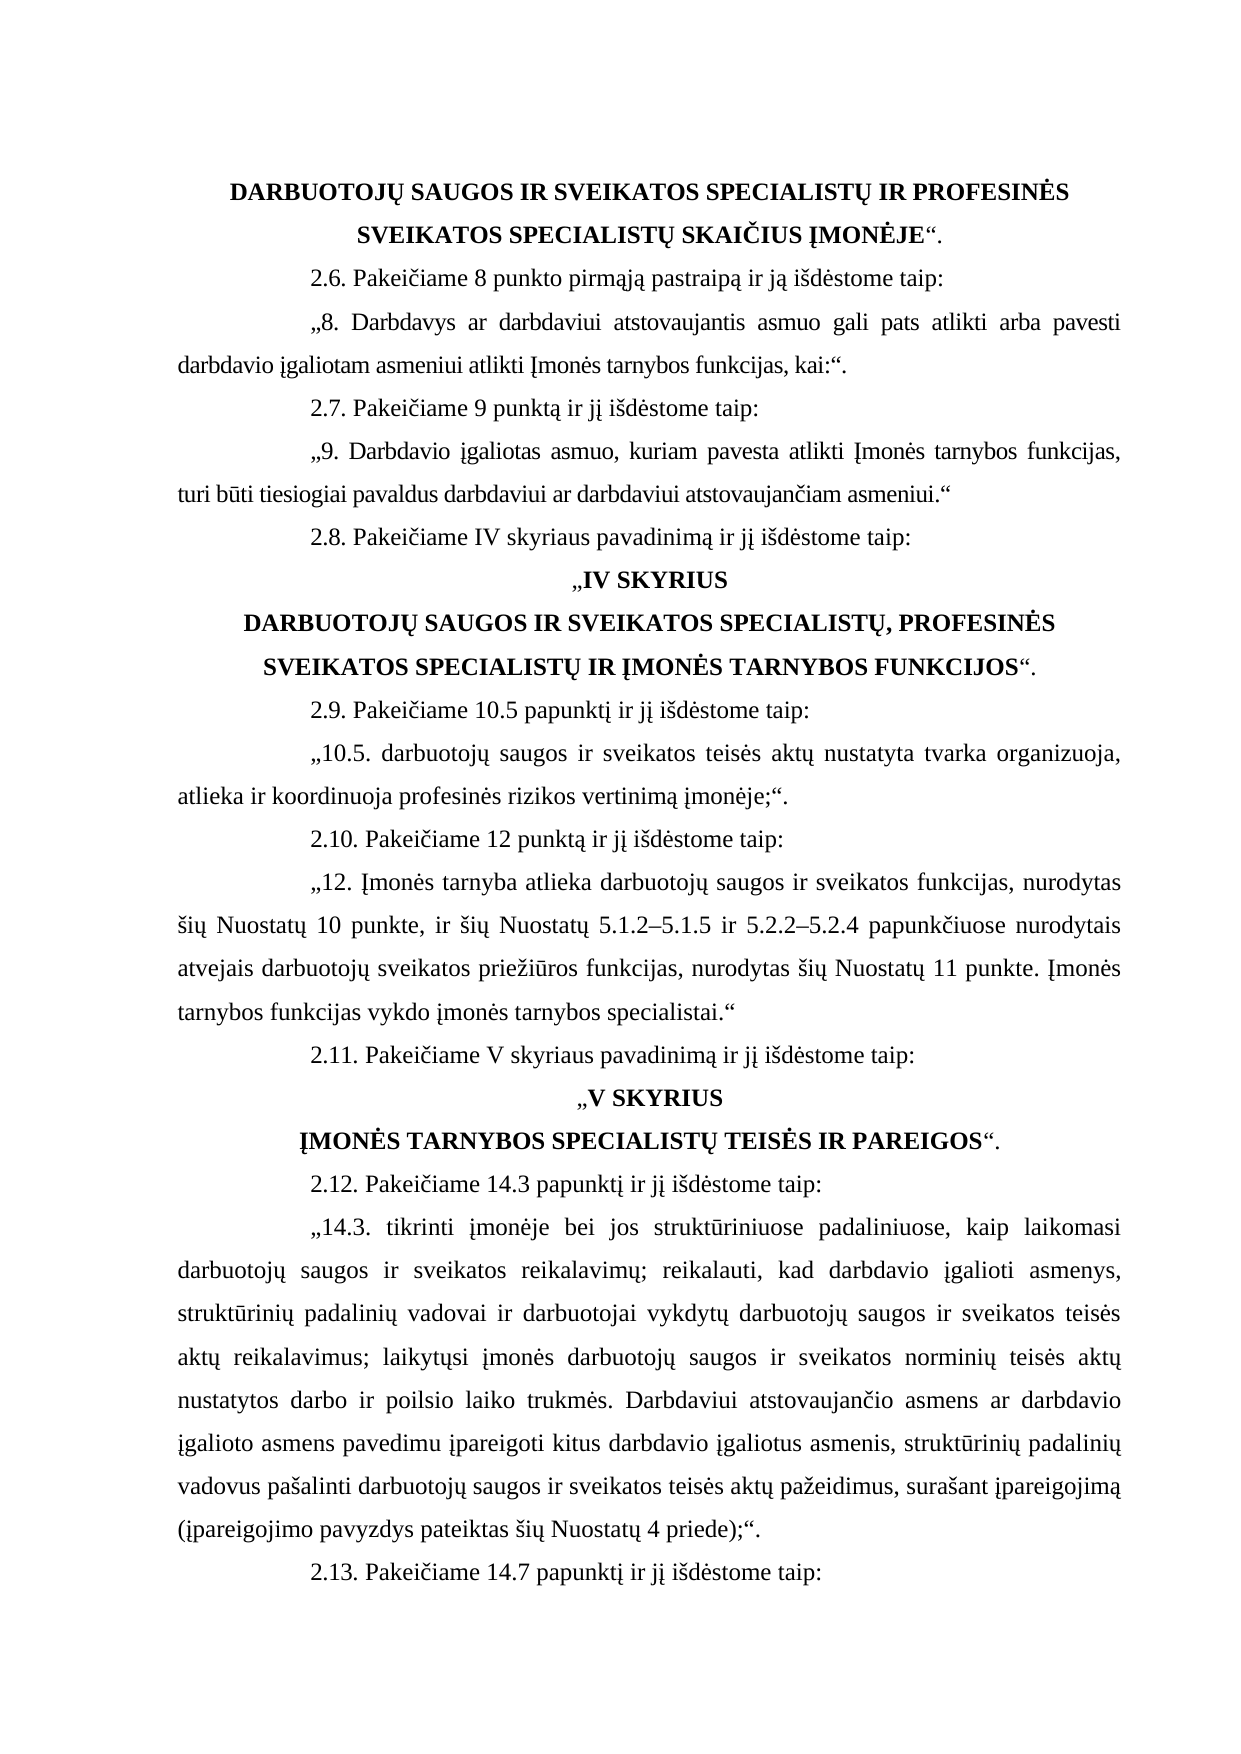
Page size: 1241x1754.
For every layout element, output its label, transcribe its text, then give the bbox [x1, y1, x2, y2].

text 2.12. Pakeičiame 14.3 papunktį ir jį išdėstome taip: [177, 1169, 1122, 1198]
text 2.6. Pakeičiame 8 punkto pirmąją pastraipą ir ją išdėstome taip: [177, 263, 1122, 292]
text „12. Įmonės tarnyba atlieka darbuotojų saugos ir sveikatos funkcijas, nurodytas šių Nuostatų 10 punkte, ir šių Nuostatų 5.1.2–5.1.5 ir 5.2.2–5.2.4 papunkčiuose nurodytais atvejais darbuotojų sveikatos priežiūros funkcijas, nurodytas šių Nuostatų 11 punkte. Įmonės tarnybos funkcijas vykdo įmonės tarnybos specialistai.“ [177, 867, 1122, 1025]
text „V SKYRIUS [177, 1083, 1122, 1112]
text 2.7. Pakeičiame 9 punktą ir jį išdėstome taip: [177, 393, 1122, 422]
text 2.9. Pakeičiame 10.5 papunktį ir jį išdėstome taip: [177, 695, 1122, 723]
text DARBUOTOJŲ SAUGOS IR SVEIKATOS SPECIALISTŲ, PROFESINĖS SVEIKATOS SPECIALISTŲ IR ĮMONĖS TARNYBOS FUNKCIJOS“. [177, 608, 1122, 680]
text 2.8. Pakeičiame IV skyriaus pavadinimą ir jį išdėstome taip: [177, 522, 1122, 551]
text „8. Darbdavys ar darbdaviui atstovaujantis asmuo gali pats atlikti arba pavesti darbdavio įgaliotam asmeniui atlikti Įmonės tarnybos funkcijas, kai:“. [177, 307, 1122, 378]
text „9. Darbdavio įgaliotas asmuo, kuriam pavesta atlikti Įmonės tarnybos funkcijas, turi būti tiesiogiai pavaldus darbdaviui ar darbdaviui atstovaujančiam asmeniui.“ [177, 436, 1122, 508]
text ĮMONĖS TARNYBOS SPECIALISTŲ TEISĖS IR PAREIGOS“. [177, 1126, 1122, 1155]
text „IV SKYRIUS [177, 565, 1122, 594]
text „14.3. tikrinti įmonėje bei jos struktūriniuose padaliniuose, kaip laikomasi darbuotojų saugos ir sveikatos reikalavimų; reikalauti, kad darbdavio įgalioti asmenys, struktūrinių padalinių vadovai ir darbuotojai vykdytų darbuotojų saugos ir sveikatos teisės aktų reikalavimus; laikytųsi įmonės darbuotojų saugos ir sveikatos norminių teisės aktų nustatytos darbo ir poilsio laiko trukmės. Darbdaviui atstovaujančio asmens ar darbdavio įgalioto asmens pavedimu įpareigoti kitus darbdavio įgaliotus asmenis, struktūrinių padalinių vadovus pašalinti darbuotojų saugos ir sveikatos teisės aktų pažeidimus, surašant įpareigojimą (įpareigojimo pavyzdys pateiktas šių Nuostatų 4 priede);“. [177, 1212, 1122, 1543]
text DARBUOTOJŲ SAUGOS IR SVEIKATOS SPECIALISTŲ IR PROFESINĖS SVEIKATOS SPECIALISTŲ SKAIČIUS ĮMONĖJE“. [177, 177, 1122, 249]
text 2.10. Pakeičiame 12 punktą ir jį išdėstome taip: [177, 824, 1122, 853]
text „10.5. darbuotojų saugos ir sveikatos teisės aktų nustatyta tvarka organizuoja, atlieka ir koordinuoja profesinės rizikos vertinimą įmonėje;“. [177, 738, 1122, 810]
text 2.13. Pakeičiame 14.7 papunktį ir jį išdėstome taip: [177, 1557, 1122, 1586]
text 2.11. Pakeičiame V skyriaus pavadinimą ir jį išdėstome taip: [177, 1040, 1122, 1068]
